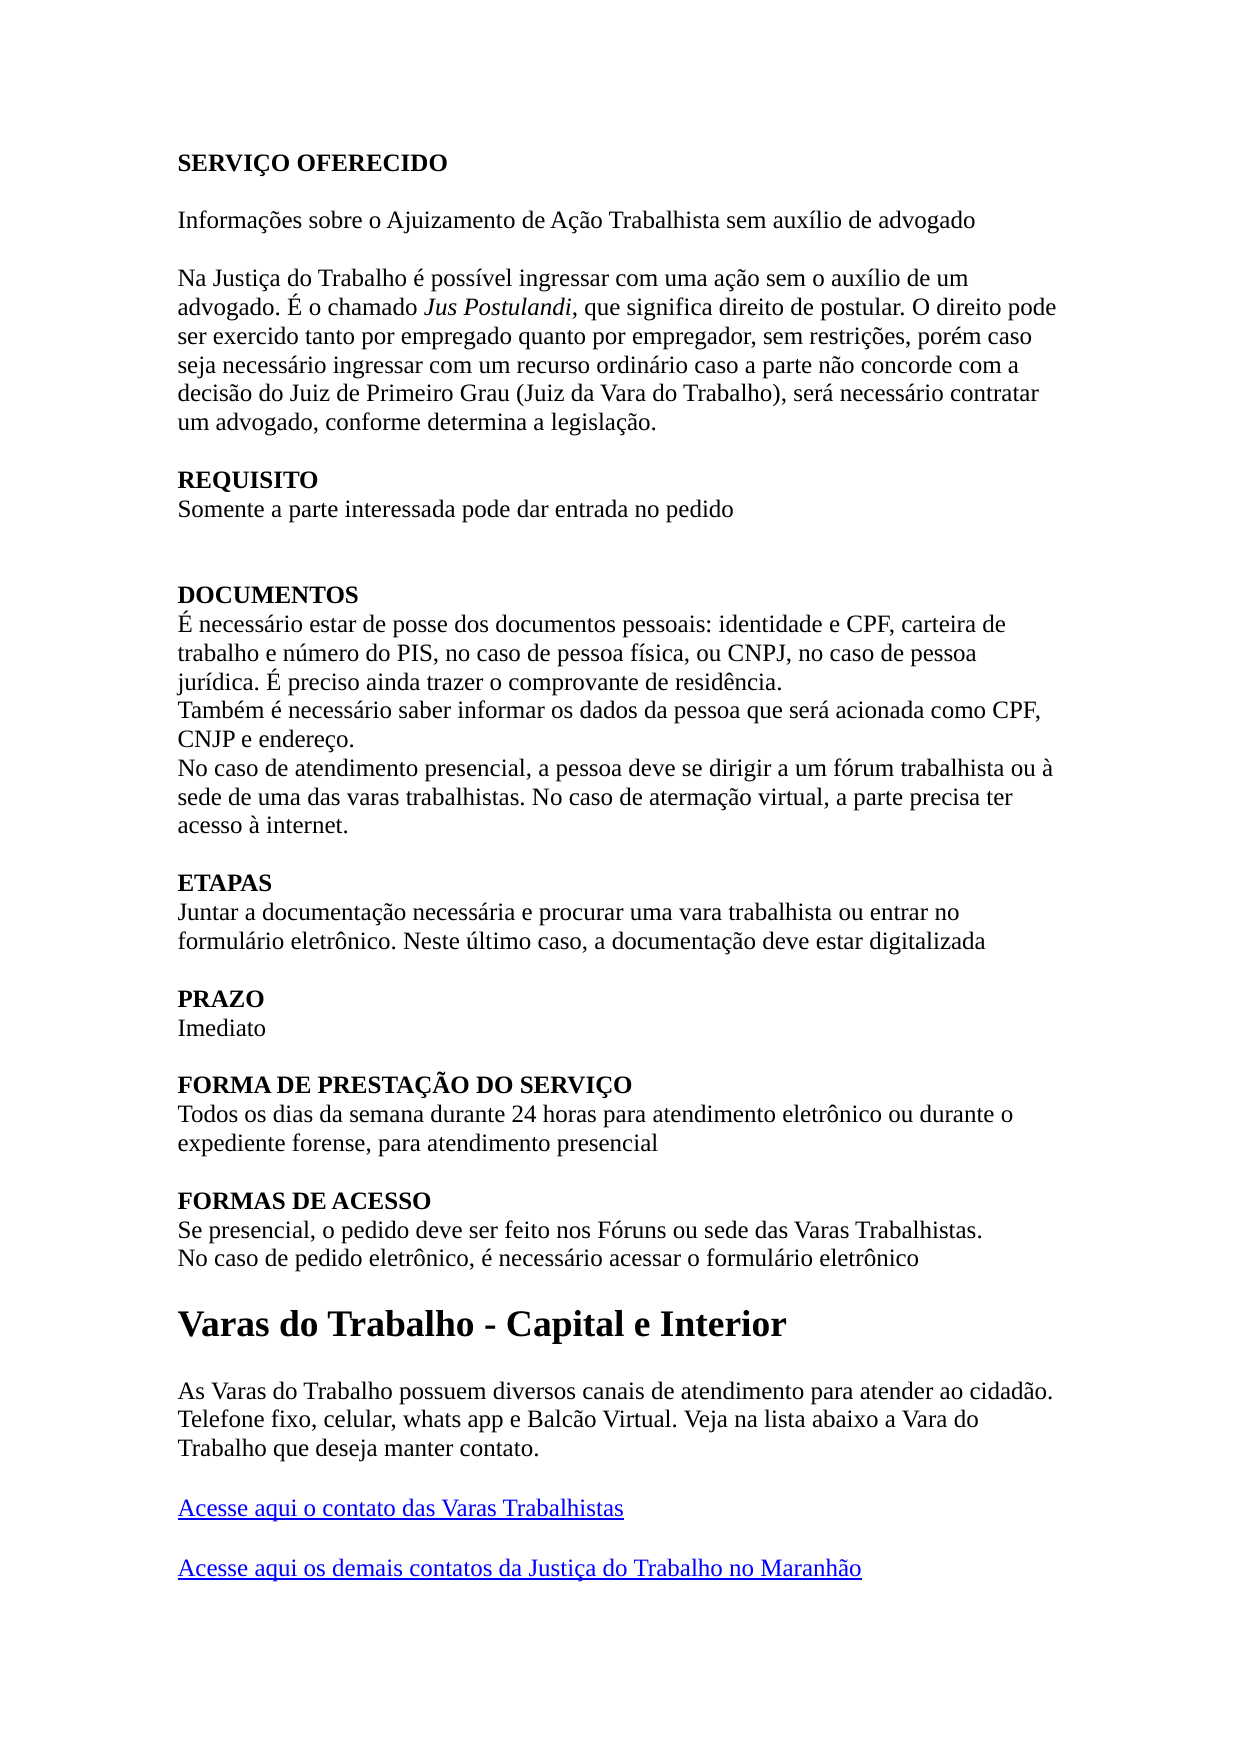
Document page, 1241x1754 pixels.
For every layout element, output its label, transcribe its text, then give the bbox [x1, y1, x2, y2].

text DOCUMENTOS É necessário estar de posse dos documentos pessoais: identidade e CPF, carteira de trabalho e número do PIS, no caso de pessoa física, ou CNPJ, no caso de pessoa jurídica. É preciso ainda trazer o comprovante de residência. Também é necessário saber informar os dados da pessoa que será acionada como CPF, CNJP e endereço. No caso de atendimento presencial, a pessoa deve se dirigir a um fórum trabalhista ou à sede de uma das varas trabalhistas. No caso de atermação virtual, a parte precisa ter acesso à internet. [177, 581, 1063, 839]
text As Varas do Trabalho possuem diversos canais de atendimento para atender ao cidadão. Telefone fixo, celular, whats app e Balcão Virtual. Veja na lista abaixo a Vara do Trabalho que deseja manter contato. [177, 1376, 1063, 1462]
subtitle Varas do Trabalho - Capital e Interior [177, 1301, 1063, 1344]
text Na Justiça do Trabalho é possível ingressar com uma ação sem o auxílio de um advogado. É o chamado Jus Postulandi, que significa direito de postular. O direito pode ser exercido tanto por empregado quanto por empregador, sem restrições, porém caso seja necessário ingressar com um recurso ordinário caso a parte não concorde com a decisão do Juiz de Primeiro Grau (Juiz da Vara do Trabalho), será necessário contratar um advogado, conforme determina a legislação. [177, 263, 1063, 436]
text REQUISITO Somente a parte interessada pode dar entrada no pedido [177, 465, 1063, 551]
text PRAZO Imediato [177, 984, 1063, 1041]
text FORMAS DE ACESSO Se presencial, o pedido deve ser feito nos Fóruns ou sede das Varas Trabalhistas. No caso de pedido eletrônico, é necessário acessar o formulário eletrônico [177, 1186, 1063, 1272]
text Acesse aqui os demais contatos da Justiça do Trabalho no Maranhão [177, 1553, 1063, 1582]
text Acesse aqui o contato das Varas Trabalhistas [177, 1493, 1063, 1522]
text Informações sobre o Ajuizamento de Ação Trabalhista sem auxílio de advogado [177, 206, 1063, 234]
text SERVIÇO OFERECIDO [177, 148, 1063, 176]
text ETAPAS Juntar a documentação necessária e procurar uma vara trabalhista ou entrar no formulário eletrônico. Neste último caso, a documentação deve estar digitalizada [177, 868, 1063, 955]
text FORMA DE PRESTAÇÃO DO SERVIÇO Todos os dias da semana durante 24 horas para atendimento eletrônico ou durante o expediente forense, para atendimento presencial [177, 1071, 1063, 1157]
